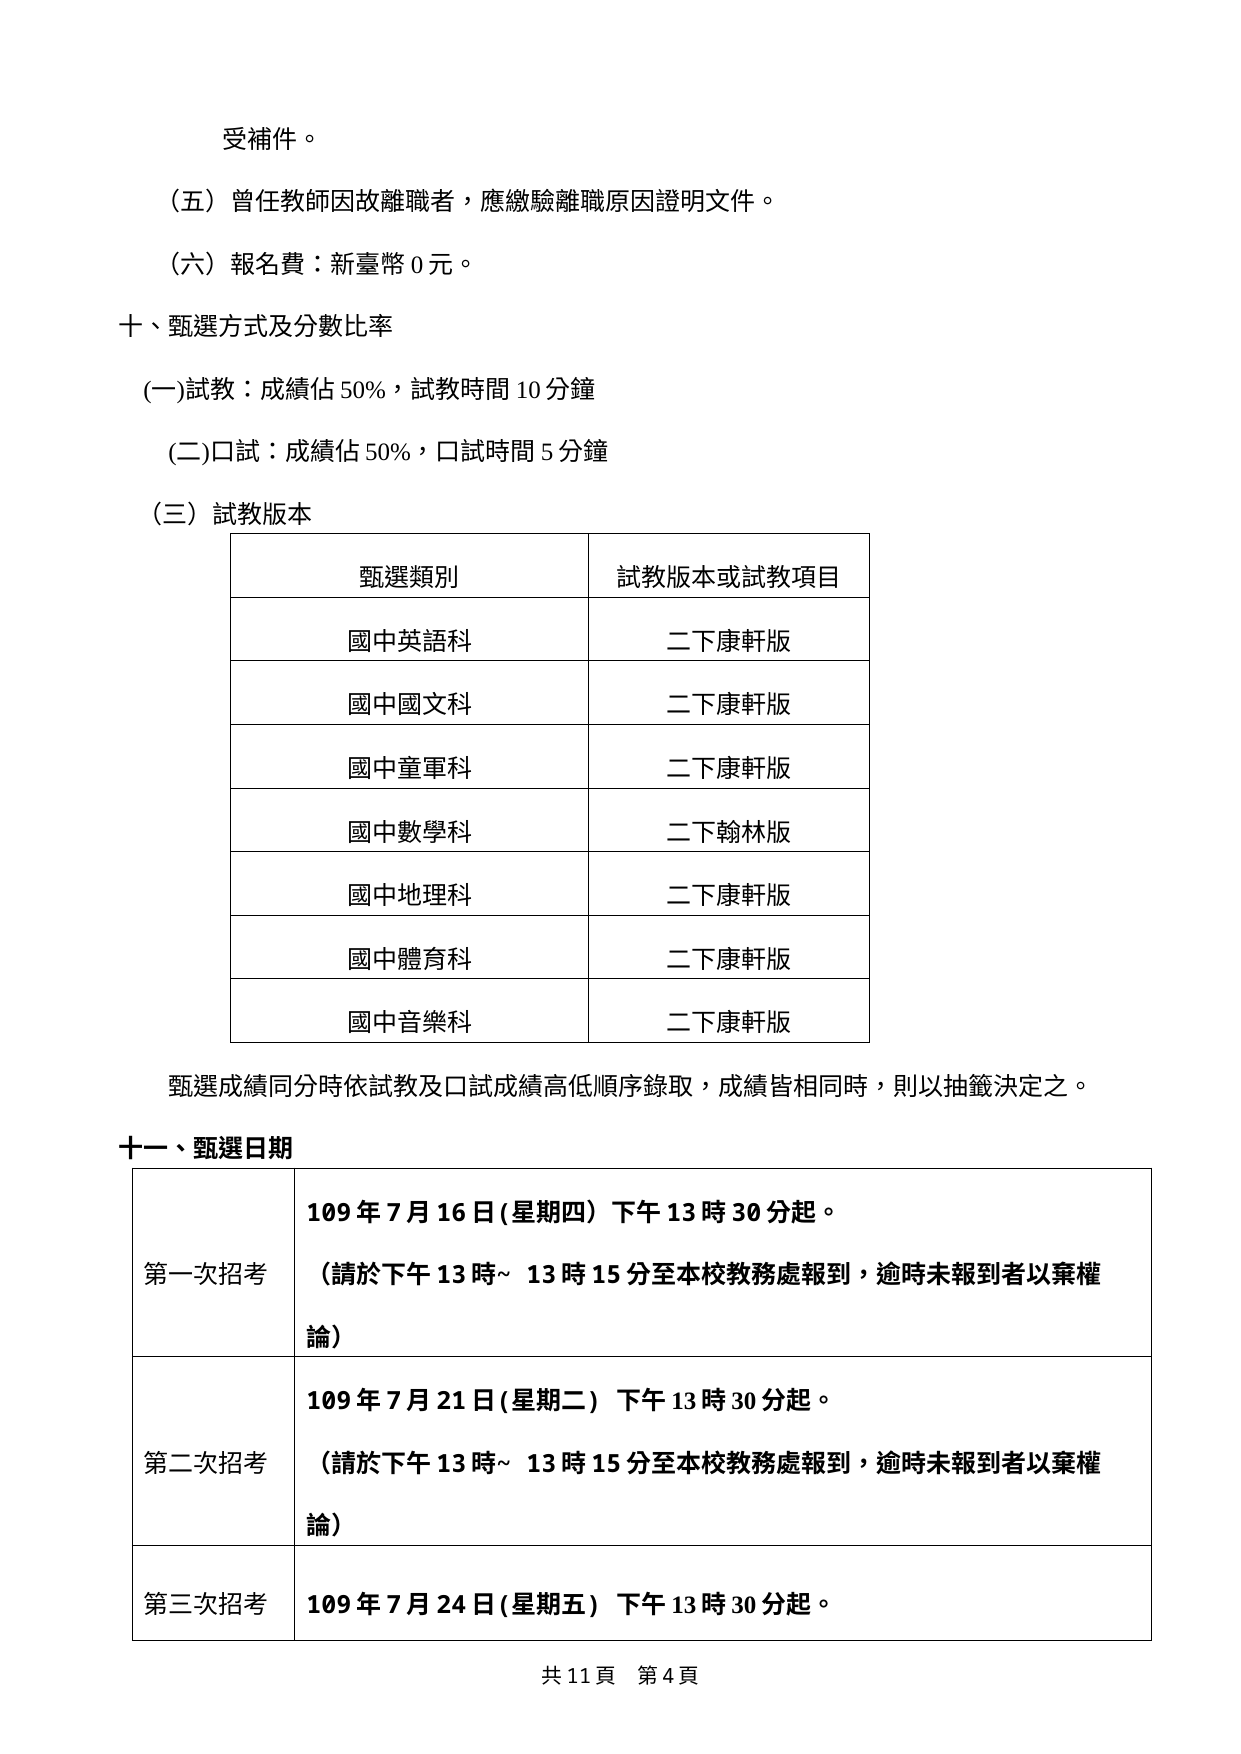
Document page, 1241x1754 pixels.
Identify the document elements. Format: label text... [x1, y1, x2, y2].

text （六）報名費：新臺幣0元。 [156, 221, 1122, 283]
text （五）曾任教師因故離職者，應繳驗離職原因證明文件。 [156, 158, 1122, 221]
text 十一、甄選日期 [118, 1105, 1122, 1168]
table_cell 國中地理科 [231, 852, 588, 914]
table_cell 二下康軒版 [589, 852, 869, 914]
text （三）試教版本 [118, 471, 1122, 533]
table_cell 國中英語科 [231, 598, 588, 660]
table_cell 二下康軒版 [589, 979, 869, 1042]
table_cell 二下康軒版 [589, 916, 869, 978]
table_cell 國中體育科 [231, 916, 588, 978]
table_cell 國中數學科 [231, 789, 588, 851]
table_cell 109年7月21日(星期二) 下午13時30分起。 （請於下午13時~ 13時15分至本校教務處報到，逾時未報到者以棄權論） [295, 1357, 1151, 1545]
table_header 甄選類別 [231, 534, 588, 597]
table_header 試教版本或試教項目 [589, 534, 869, 597]
text 十、甄選方式及分數比率 [118, 283, 1122, 346]
table_header 109年7月16日(星期四）下午13時30分起。 （請於下午13時~ 13時15分至本校教務處報到，逾時未報到者以棄權論） [295, 1169, 1151, 1356]
table_cell 第二次招考 [133, 1357, 294, 1545]
table_cell 第三次招考 [133, 1546, 294, 1640]
text (一)試教：成績佔50%，試教時間10分鐘 [118, 346, 1122, 408]
table_cell 國中國文科 [231, 661, 588, 724]
table_cell 國中童軍科 [231, 725, 588, 787]
table_cell 二下康軒版 [589, 598, 869, 660]
text (二)口試：成績佔50%，口試時間5分鐘 [168, 408, 1122, 471]
table_cell 二下康軒版 [589, 725, 869, 787]
table_cell 二下翰林版 [589, 789, 869, 851]
text 受補件。 [156, 96, 1122, 158]
table_cell 109年7月24日(星期五) 下午13時30分起。 [295, 1546, 1151, 1640]
text 甄選成績同分時依試教及口試成績高低順序錄取，成績皆相同時，則以抽籤決定之。 [118, 1043, 1122, 1105]
table_header 第一次招考 [133, 1169, 294, 1356]
table_cell 二下康軒版 [589, 661, 869, 724]
table_cell 國中音樂科 [231, 979, 588, 1042]
